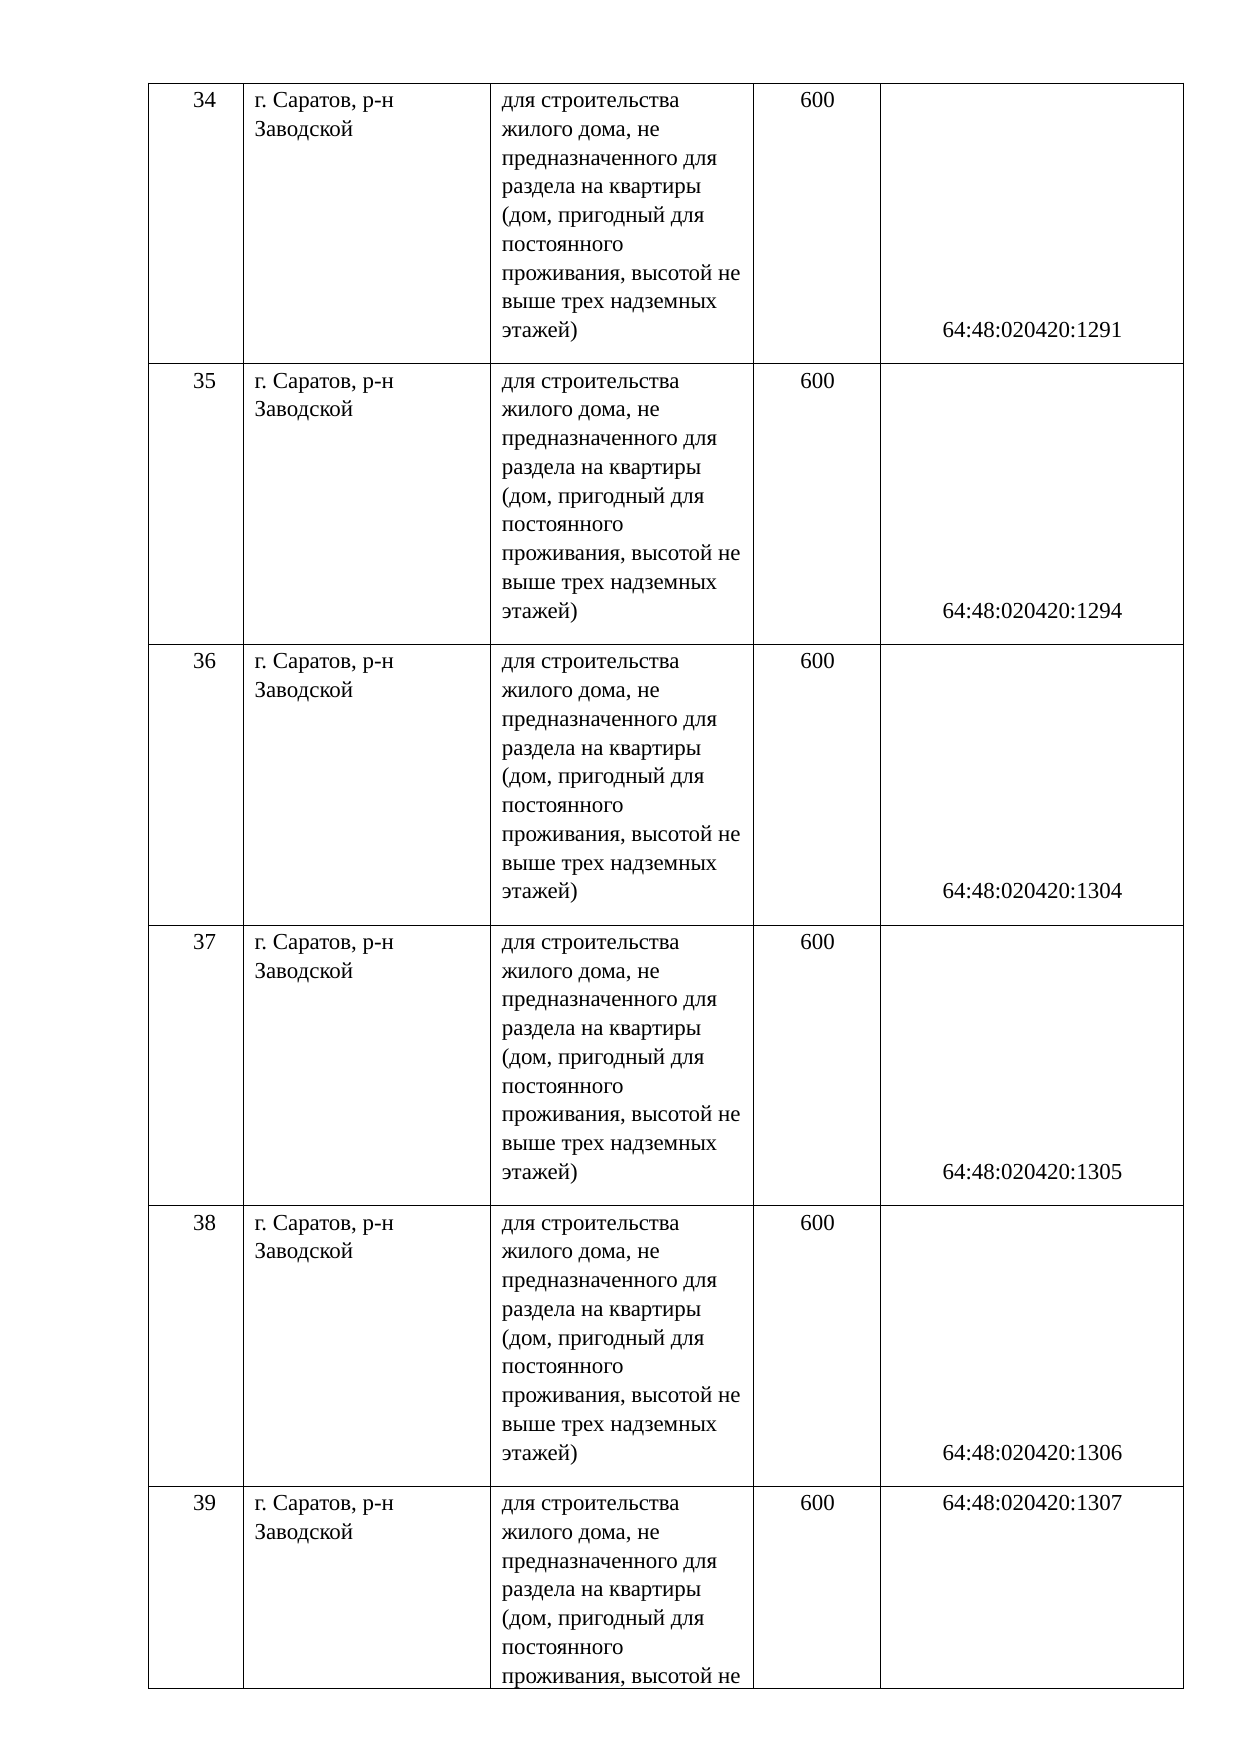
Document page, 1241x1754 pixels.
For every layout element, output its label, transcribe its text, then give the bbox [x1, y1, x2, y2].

table_cell 64:48:020420:1294 [881, 364, 1183, 644]
table_cell 64:48:020420:1291 [881, 84, 1183, 363]
table_cell г. Саратов, р-н Заводской [244, 1487, 490, 1688]
table_cell для строительства жилого дома, не предназначенного для раздела на квартиры (дом, пригодный для постоянного проживания, высотой не выше трех надземных этажей) [491, 364, 753, 644]
table_cell 600 [754, 1206, 880, 1486]
table_cell г. Саратов, р-н Заводской [244, 926, 490, 1205]
table_cell для строительства жилого дома, не предназначенного для раздела на квартиры (дом, пригодный для постоянного проживания, высотой не выше трех надземных этажей) [491, 1206, 753, 1486]
table_cell [149, 364, 243, 644]
table_cell [149, 926, 243, 1205]
table_cell 600 [754, 84, 880, 363]
table_cell 64:48:020420:1305 [881, 926, 1183, 1205]
table_cell 64:48:020420:1306 [881, 1206, 1183, 1486]
table_cell для строительства жилого дома, не предназначенного для раздела на квартиры (дом, пригодный для постоянного проживания, высотой не выше трех надземных этажей) [491, 645, 753, 924]
table_cell г. Саратов, р-н Заводской [244, 84, 490, 363]
table_cell [149, 1487, 243, 1688]
table_cell г. Саратов, р-н Заводской [244, 645, 490, 924]
table_cell 600 [754, 364, 880, 644]
table_cell г. Саратов, р-н Заводской [244, 1206, 490, 1486]
table_cell для строительства жилого дома, не предназначенного для раздела на квартиры (дом, пригодный для постоянного проживания, высотой не выше трех надземных этажей) [491, 84, 753, 363]
table_cell [149, 1206, 243, 1486]
table_cell 600 [754, 926, 880, 1205]
table_cell [149, 645, 243, 924]
table_cell 600 [754, 1487, 880, 1688]
table_cell 64:48:020420:1307 [881, 1487, 1183, 1688]
table_cell 64:48:020420:1304 [881, 645, 1183, 924]
table_cell [149, 84, 243, 363]
table_cell г. Саратов, р-н Заводской [244, 364, 490, 644]
table_cell 600 [754, 645, 880, 924]
table_cell для строительства жилого дома, не предназначенного для раздела на квартиры (дом, пригодный для постоянного проживания, высотой не выше трех надземных этажей) [491, 926, 753, 1205]
table_cell для строительства жилого дома, не предназначенного для раздела на квартиры (дом, пригодный для постоянного проживания, высотой не [491, 1487, 753, 1688]
